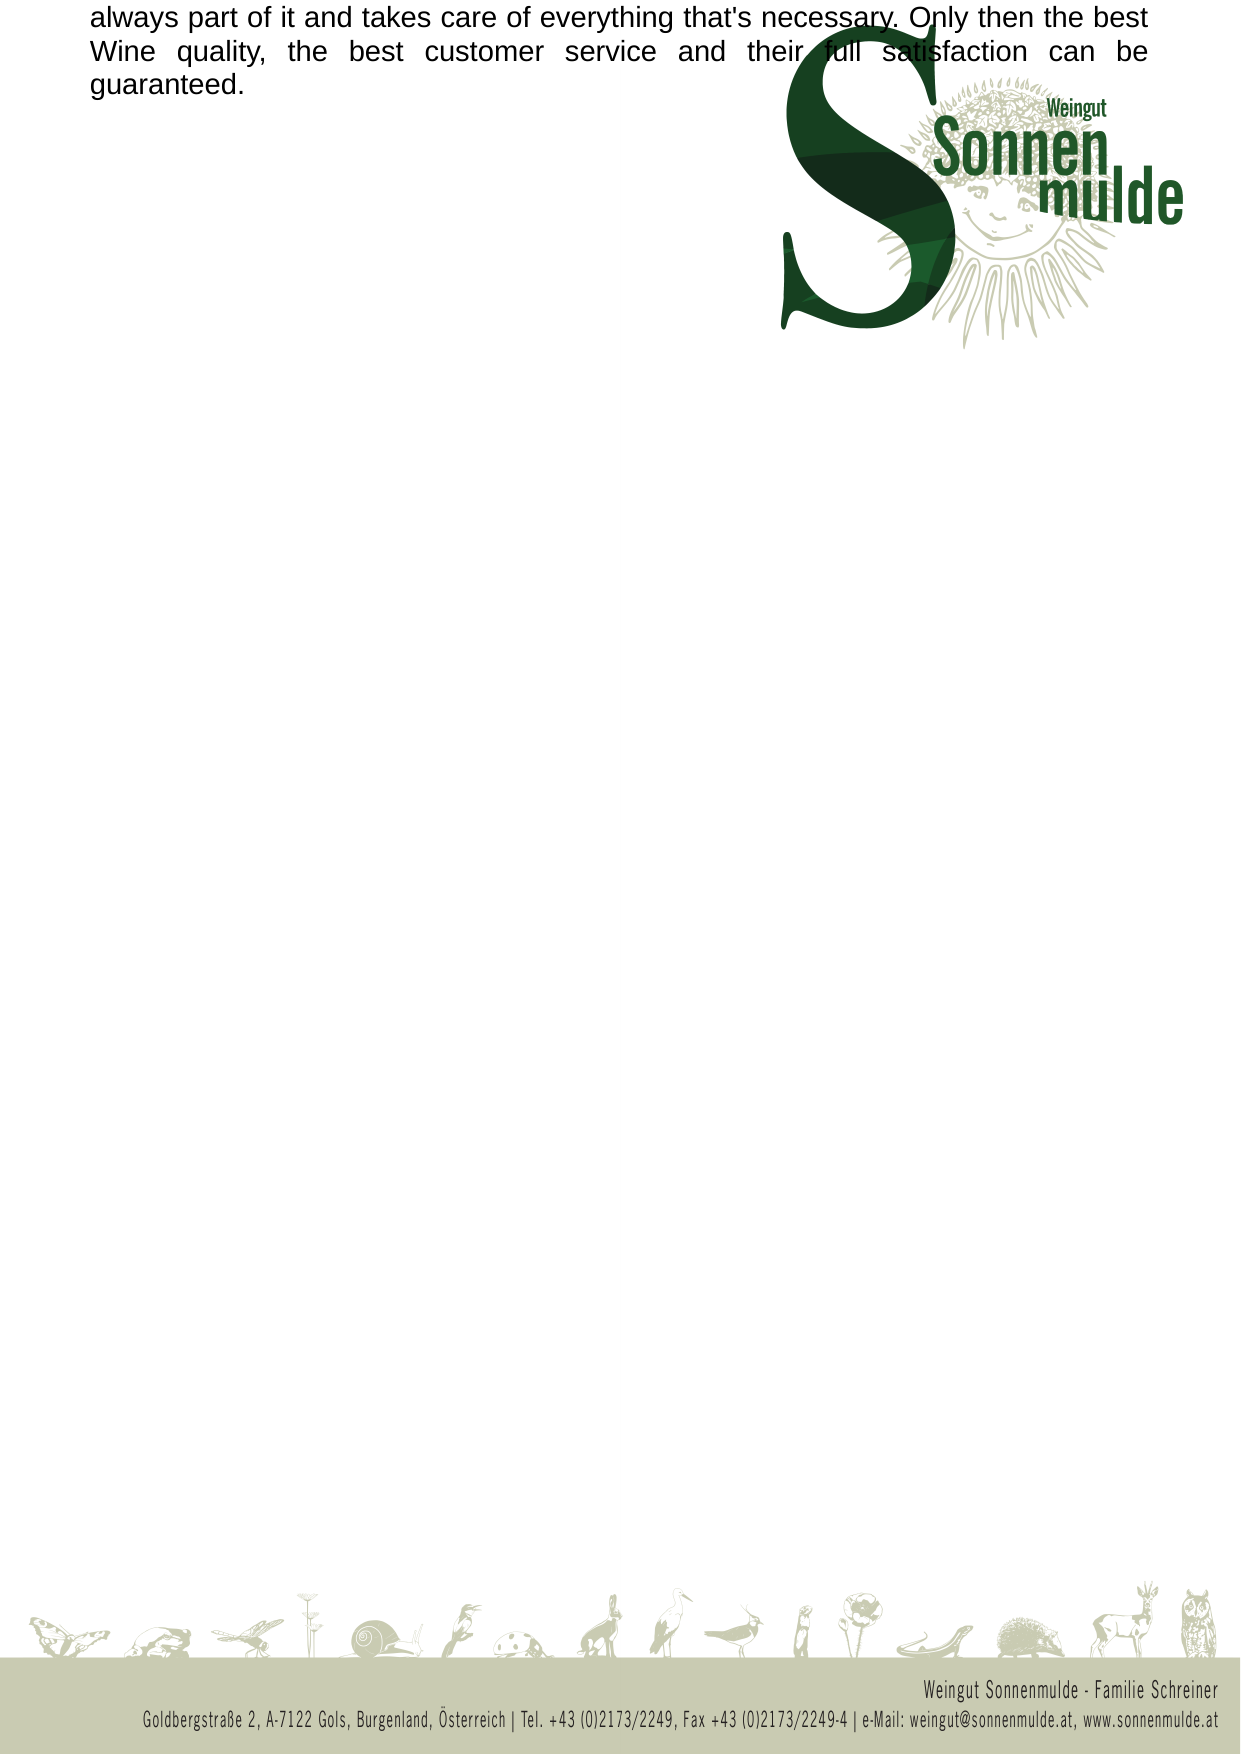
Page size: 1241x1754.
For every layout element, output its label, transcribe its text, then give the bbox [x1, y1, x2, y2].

text always part of it and takes care of everything that's necessary. Only then the best Wine quality, the best customer service and their full satisfaction can be guaranteed. [89, 0, 1151, 101]
picture [0, 0, 1241, 1754]
